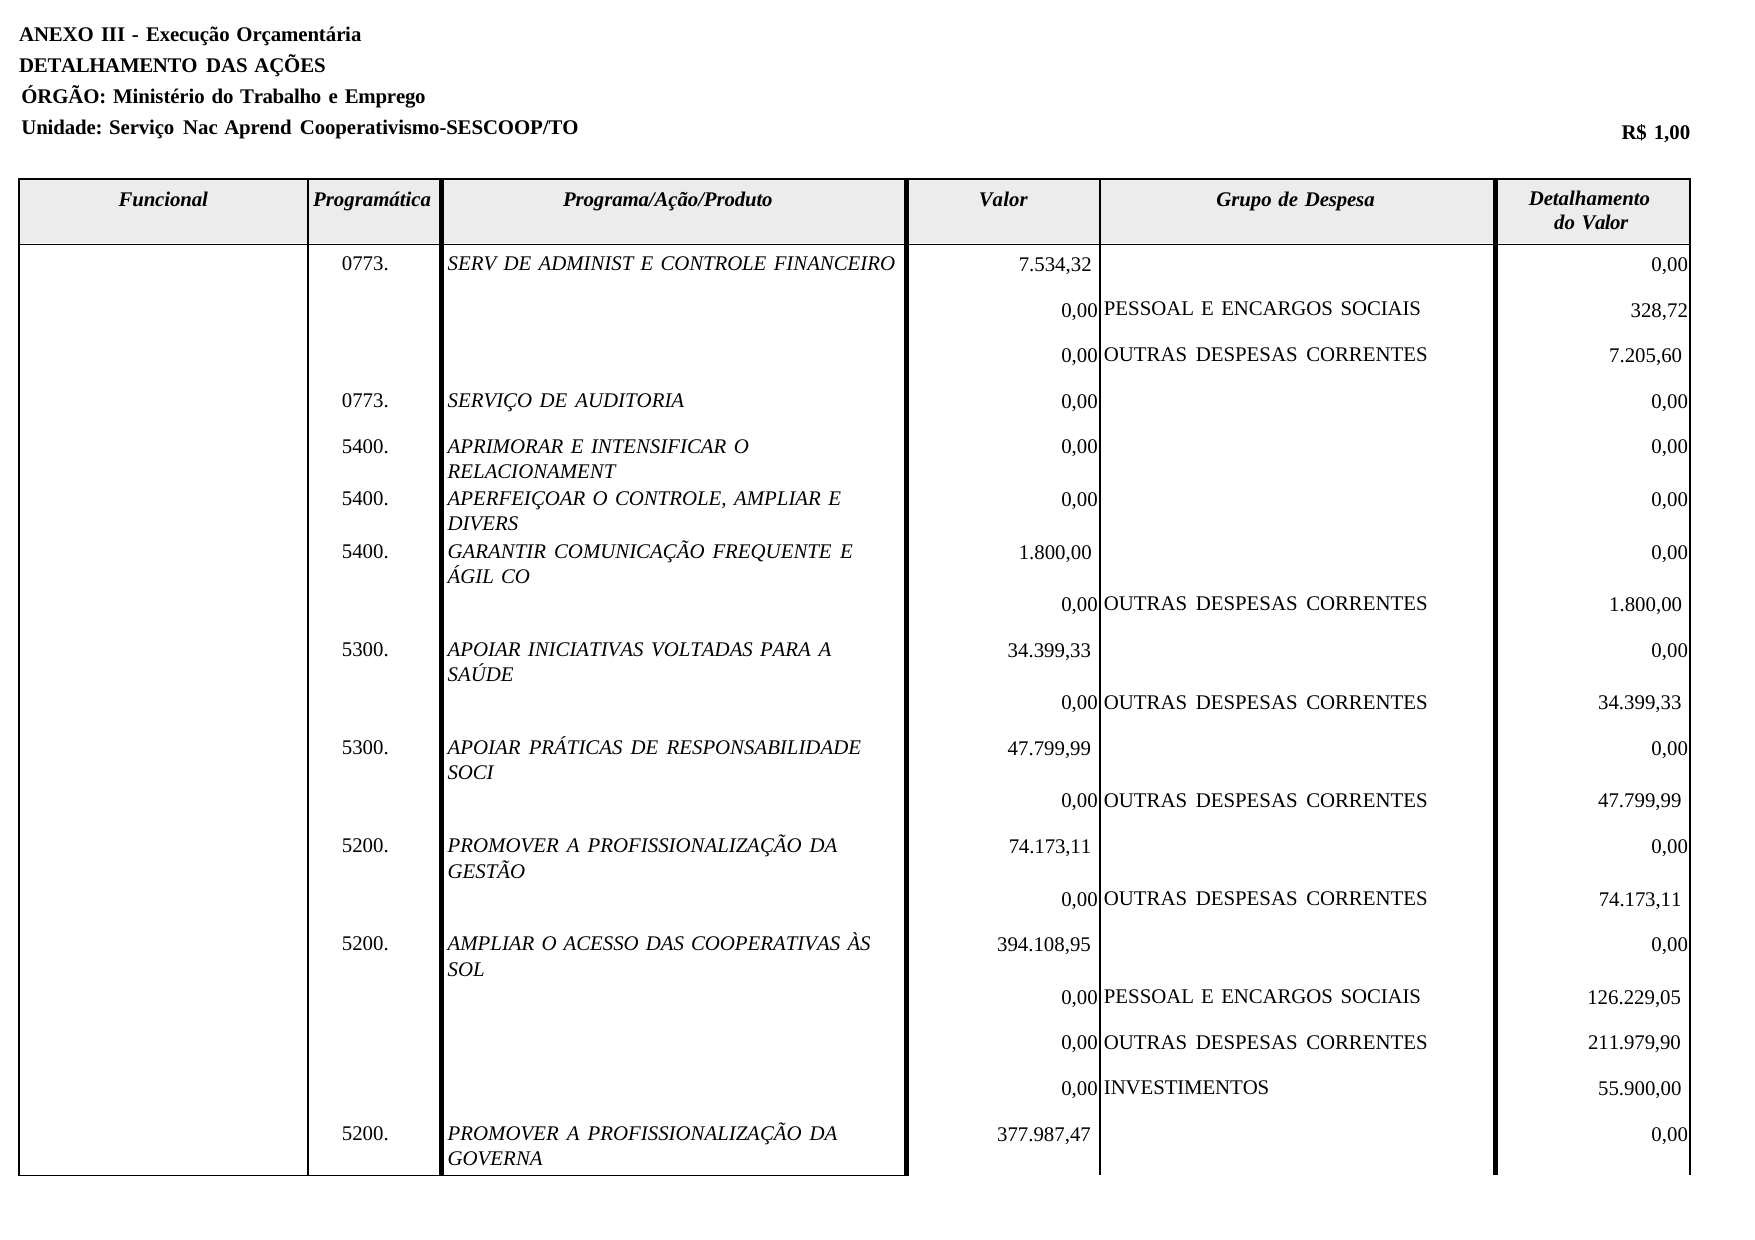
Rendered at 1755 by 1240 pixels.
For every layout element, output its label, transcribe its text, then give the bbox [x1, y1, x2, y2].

table_cell 0,00 [909, 1018, 1099, 1063]
table_cell 0,00 [909, 589, 1099, 625]
table_cell OUTRAS DESPESAS CORRENTES [1101, 1018, 1493, 1063]
table_cell PESSOAL E ENCARGOS SOCIAIS [1101, 981, 1493, 1018]
table_cell 47.799,99 [1498, 785, 1689, 821]
table_cell [909, 759, 1099, 785]
table_cell [309, 687, 439, 723]
table_cell [444, 981, 904, 1018]
table_header Grupo de Despesa [1101, 180, 1493, 243]
table_cell [444, 1018, 904, 1063]
table_cell [309, 285, 439, 330]
table_cell SOL [444, 956, 904, 981]
table_cell [1101, 821, 1493, 857]
table_cell [1101, 510, 1493, 536]
table_cell RELACIONAMENT [444, 458, 904, 483]
table_cell INVESTIMENTOS [1101, 1063, 1493, 1109]
table_cell 0,00 [1498, 422, 1689, 458]
table_cell 394.108,95 [909, 919, 1099, 956]
table_cell 0,00 [1498, 625, 1689, 661]
table_cell 55.900,00 [1498, 1063, 1689, 1109]
table_cell 0773. [309, 376, 439, 422]
table_cell 0,00 [1498, 919, 1689, 956]
table_cell 0,00 [909, 981, 1099, 1018]
table_cell [1498, 563, 1689, 589]
table_cell 0,00 [909, 285, 1099, 330]
table_cell PROMOVER A PROFISSIONALIZAÇÃO DA [444, 821, 904, 857]
table_cell 5200. [309, 821, 439, 857]
table_cell 34.399,33 [909, 625, 1099, 661]
table_header Programa/Ação/Produto [444, 180, 904, 243]
table_cell 0,00 [1498, 376, 1689, 422]
table_cell [309, 981, 439, 1018]
table_cell 0,00 [1498, 821, 1689, 857]
table_cell APOIAR PRÁTICAS DE RESPONSABILIDADE [444, 723, 904, 759]
table_cell 5400. [309, 484, 439, 510]
table_cell APRIMORAR E INTENSIFICAR O [444, 422, 904, 458]
table_cell 0,00 [1498, 1109, 1689, 1145]
table_cell [909, 458, 1099, 483]
table_cell 5400. [309, 536, 439, 563]
table_cell [909, 661, 1099, 687]
table_cell [909, 858, 1099, 883]
table_cell [1101, 376, 1493, 422]
table_cell DIVERS [444, 510, 904, 536]
table_cell [1498, 956, 1689, 981]
table_cell [1101, 723, 1493, 759]
table_cell [909, 956, 1099, 981]
table_cell 0,00 [909, 422, 1099, 458]
table_cell 126.229,05 [1498, 981, 1689, 1018]
table_cell [1498, 510, 1689, 536]
table_cell ÁGIL CO [444, 563, 904, 589]
table_cell 0,00 [909, 687, 1099, 723]
table_header Funcional [20, 180, 307, 243]
table_cell OUTRAS DESPESAS CORRENTES [1101, 785, 1493, 821]
table_cell SOCI [444, 759, 904, 785]
table_cell [1498, 759, 1689, 785]
table_cell [444, 330, 904, 376]
table_cell SAÚDE [444, 661, 904, 687]
table_cell 0,00 [909, 376, 1099, 422]
table_cell [1498, 661, 1689, 687]
table_cell [309, 759, 439, 785]
table_cell 328,72 [1498, 285, 1689, 330]
table_cell APOIAR INICIATIVAS VOLTADAS PARA A [444, 625, 904, 661]
table_header Programática [309, 180, 439, 243]
table_cell 0,00 [1498, 723, 1689, 759]
table_cell [309, 785, 439, 821]
table_cell OUTRAS DESPESAS CORRENTES [1101, 883, 1493, 919]
table_cell [444, 687, 904, 723]
table_cell SERV DE ADMINIST E CONTROLE FINANCEIRO [444, 245, 904, 285]
table_cell 5200. [309, 919, 439, 956]
table_cell [1101, 458, 1493, 483]
table_cell [309, 510, 439, 536]
table_cell APERFEIÇOAR O CONTROLE, AMPLIAR E [444, 484, 904, 510]
table_cell [1101, 919, 1493, 956]
table_cell [1498, 458, 1689, 483]
table_cell PROMOVER A PROFISSIONALIZAÇÃO DA [444, 1109, 904, 1145]
table_cell 0,00 [1498, 536, 1689, 563]
table_cell AMPLIAR O ACESSO DAS COOPERATIVAS ÀS [444, 919, 904, 956]
table_cell [1498, 1145, 1689, 1174]
table_cell SERVIÇO DE AUDITORIA [444, 376, 904, 422]
table_cell [309, 883, 439, 919]
table_cell 377.987,47 [909, 1109, 1099, 1145]
table_cell [444, 1063, 904, 1109]
table_cell OUTRAS DESPESAS CORRENTES [1101, 330, 1493, 376]
table_cell GARANTIR COMUNICAÇÃO FREQUENTE E [444, 536, 904, 563]
table_cell [909, 510, 1099, 536]
table_cell [309, 956, 439, 981]
table_cell GESTÃO [444, 858, 904, 883]
table_cell [309, 458, 439, 483]
table_cell 1.800,00 [909, 536, 1099, 563]
table_cell [444, 285, 904, 330]
table_cell [1101, 858, 1493, 883]
table_cell [309, 858, 439, 883]
table_cell [309, 661, 439, 687]
table_cell 7.205,60 [1498, 330, 1689, 376]
table_cell 0,00 [909, 883, 1099, 919]
table_cell [1101, 422, 1493, 458]
table_cell GOVERNA [444, 1145, 904, 1174]
table_cell [309, 330, 439, 376]
table_cell PESSOAL E ENCARGOS SOCIAIS [1101, 245, 1493, 330]
table_cell 0,00 [909, 330, 1099, 376]
table_cell OUTRAS DESPESAS CORRENTES [1101, 687, 1493, 723]
table_header Detalhamento do Valor [1498, 180, 1689, 243]
table_cell 5400. [309, 422, 439, 458]
table_cell [909, 563, 1099, 589]
table_cell OUTRAS DESPESAS CORRENTES [1101, 589, 1493, 625]
table_cell 1.800,00 [1498, 589, 1689, 625]
table_cell 0773. [309, 245, 439, 285]
table_cell 74.173,11 [909, 821, 1099, 857]
table_cell 211.979,90 [1498, 1018, 1689, 1063]
table_cell [1101, 661, 1493, 687]
table_cell [309, 589, 439, 625]
table_cell [1498, 858, 1689, 883]
table_cell 74.173,11 [1498, 883, 1689, 919]
table_cell 0,00 [909, 484, 1099, 510]
table_cell 0,00 [1498, 245, 1689, 285]
table_cell 0,00 [1498, 484, 1689, 510]
table_cell 5300. [309, 625, 439, 661]
table_cell 47.799,99 [909, 723, 1099, 759]
table_cell [1101, 563, 1493, 589]
table_cell [309, 563, 439, 589]
table_cell [444, 785, 904, 821]
table_cell 7.534,32 [909, 245, 1099, 285]
table_cell [309, 1018, 439, 1063]
table_cell [309, 1063, 439, 1109]
table_cell [1101, 484, 1493, 510]
table_cell [909, 1145, 1099, 1174]
table_header Valor [909, 180, 1099, 243]
table_cell [1101, 759, 1493, 785]
table_cell 34.399,33 [1498, 687, 1689, 723]
table_cell [1101, 1109, 1493, 1145]
table_cell [1101, 536, 1493, 563]
table_cell [444, 883, 904, 919]
table_cell 5200. [309, 1109, 439, 1174]
table_cell 5300. [309, 723, 439, 759]
table_cell [20, 245, 307, 1174]
table_cell 0,00 [909, 1063, 1099, 1109]
table_cell [444, 589, 904, 625]
table_cell [1101, 956, 1493, 981]
table_cell 0,00 [909, 785, 1099, 821]
table_cell [1101, 1145, 1493, 1174]
table_cell [1101, 625, 1493, 661]
